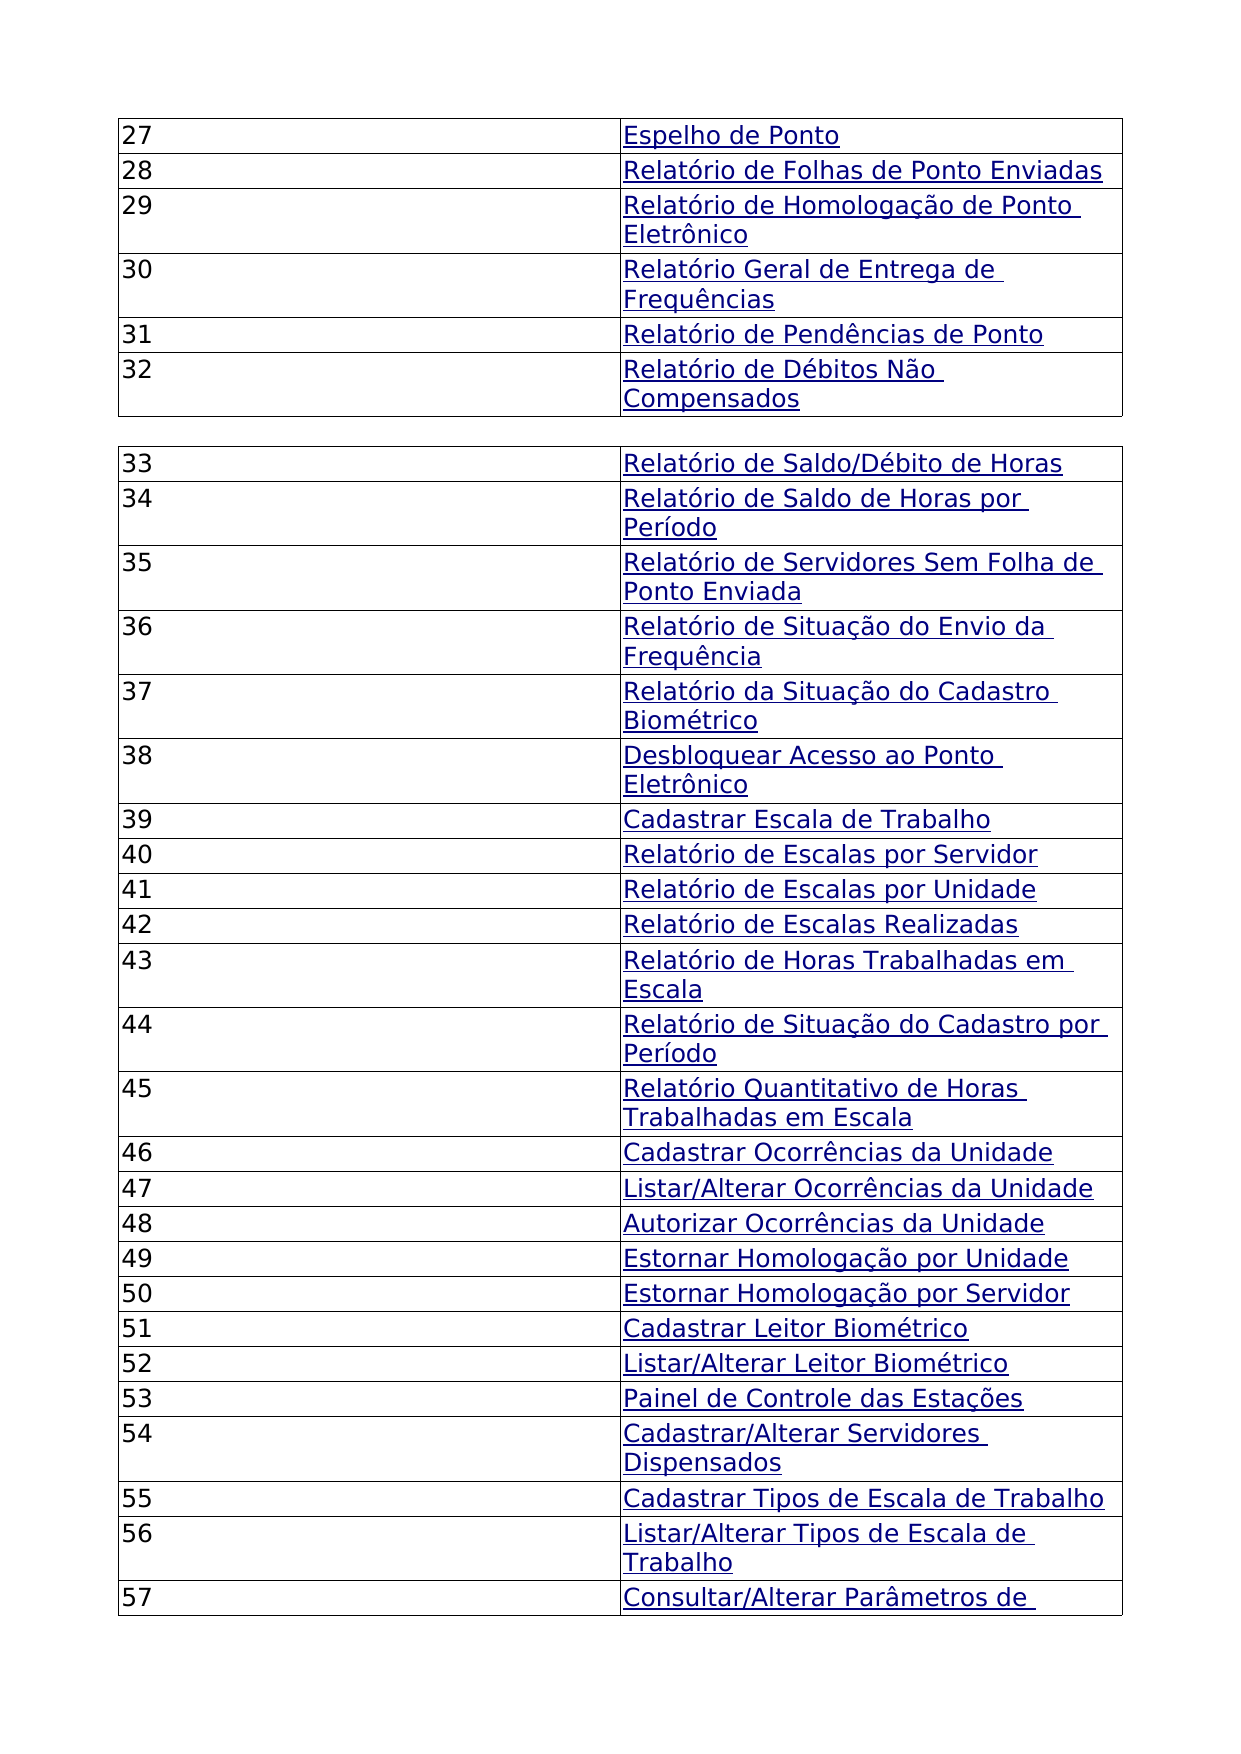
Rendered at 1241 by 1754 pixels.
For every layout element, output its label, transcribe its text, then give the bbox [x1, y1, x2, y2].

table_cell 44 [119, 1008, 620, 1071]
table_cell Cadastrar Escala de Trabalho [621, 804, 1122, 837]
table_header Relatório de Saldo/Débito de Horas [621, 447, 1122, 481]
table_cell Relatório de Débitos Não Compensados [621, 353, 1122, 416]
table_cell Consultar/Alterar Parâmetros de [621, 1581, 1122, 1615]
table_cell Relatório de Escalas por Unidade [621, 874, 1122, 908]
table_cell Relatório de Situação do Cadastro por Período [621, 1008, 1122, 1071]
table_cell Cadastrar/Alterar Servidores Dispensados [621, 1417, 1122, 1481]
table_cell 51 [119, 1312, 620, 1346]
table_cell Listar/Alterar Leitor Biométrico [621, 1347, 1122, 1381]
table_cell Cadastrar Leitor Biométrico [621, 1312, 1122, 1346]
table_cell Estornar Homologação por Unidade [621, 1242, 1122, 1276]
table_cell 42 [119, 909, 620, 943]
table_cell 32 [119, 353, 620, 416]
table_cell 27 [119, 119, 620, 153]
table_cell Relatório de Saldo de Horas por Período [621, 482, 1122, 545]
table_cell 36 [119, 611, 620, 674]
table_cell Relatório de Horas Trabalhadas em Escala [621, 944, 1122, 1007]
table_cell 49 [119, 1242, 620, 1276]
table_cell Relatório de Pendências de Ponto [621, 318, 1122, 352]
table_cell 30 [119, 254, 620, 317]
table_cell Painel de Controle das Estações [621, 1382, 1122, 1416]
table_cell 34 [119, 482, 620, 545]
table_cell 28 [119, 154, 620, 188]
table_cell Relatório de Escalas Realizadas [621, 909, 1122, 943]
table_cell 40 [119, 839, 620, 873]
table_cell 52 [119, 1347, 620, 1381]
table_cell Relatório de Servidores Sem Folha de Ponto Enviada [621, 546, 1122, 609]
table_cell 43 [119, 944, 620, 1007]
table_cell Listar/Alterar Tipos de Escala de Trabalho [621, 1517, 1122, 1580]
table_cell Relatório de Situação do Envio da Frequência [621, 611, 1122, 674]
table_cell Listar/Alterar Ocorrências da Unidade [621, 1172, 1122, 1206]
table_cell 53 [119, 1382, 620, 1416]
table_cell 37 [119, 675, 620, 738]
table_cell 41 [119, 874, 620, 908]
table_cell Estornar Homologação por Servidor [621, 1277, 1122, 1311]
table_cell 57 [119, 1581, 620, 1615]
table_cell Espelho de Ponto [621, 119, 1122, 153]
table_cell Relatório de Escalas por Servidor [621, 839, 1122, 873]
table_cell 50 [119, 1277, 620, 1311]
table_cell Relatório de Homologação de Ponto Eletrônico [621, 189, 1122, 253]
table_cell Relatório da Situação do Cadastro Biométrico [621, 675, 1122, 738]
table_cell 54 [119, 1417, 620, 1481]
table_cell 29 [119, 189, 620, 253]
table_cell 48 [119, 1207, 620, 1241]
table_cell 45 [119, 1072, 620, 1136]
table_cell Relatório Quantitativo de Horas Trabalhadas em Escala [621, 1072, 1122, 1136]
table_cell Cadastrar Ocorrências da Unidade [621, 1137, 1122, 1171]
table_cell Relatório Geral de Entrega de Frequências [621, 254, 1122, 317]
table_cell 47 [119, 1172, 620, 1206]
table_cell 55 [119, 1482, 620, 1516]
table_cell Autorizar Ocorrências da Unidade [621, 1207, 1122, 1241]
table_cell Relatório de Folhas de Ponto Enviadas [621, 154, 1122, 188]
table_cell 38 [119, 739, 620, 802]
table_cell Desbloquear Acesso ao Ponto Eletrônico [621, 739, 1122, 802]
table_cell 46 [119, 1137, 620, 1171]
table_header 33 [119, 447, 620, 481]
table_cell 35 [119, 546, 620, 609]
table_cell 39 [119, 804, 620, 837]
table_cell Cadastrar Tipos de Escala de Trabalho [621, 1482, 1122, 1516]
table_cell 56 [119, 1517, 620, 1580]
table_cell 31 [119, 318, 620, 352]
